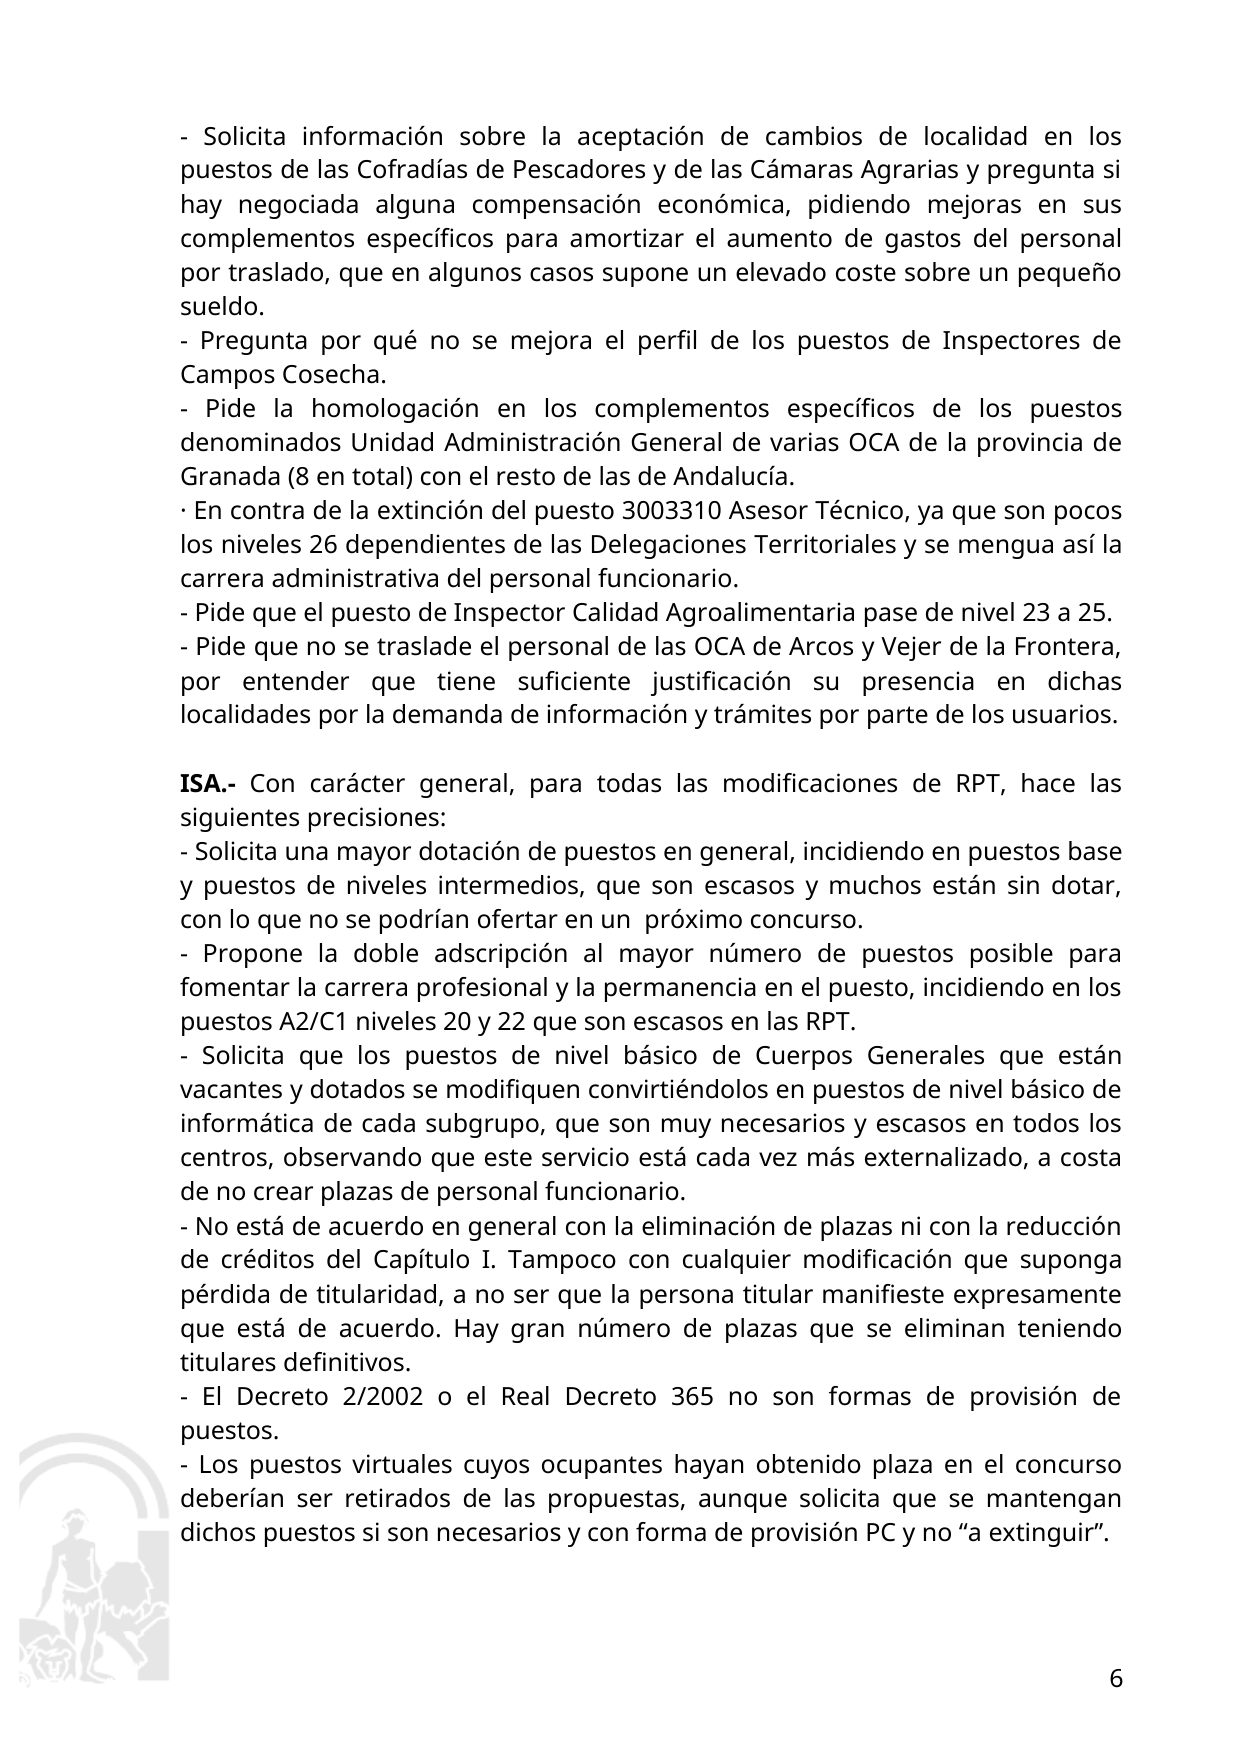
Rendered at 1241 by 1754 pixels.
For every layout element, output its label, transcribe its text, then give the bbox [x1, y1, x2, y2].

text - Pide la homologación en los complementos específicos de los puestos denominados Unidad Administración General de varias OCA de la provincia de Granada (8 en total) con el resto de las de Andalucía. [180, 391, 1123, 493]
text - Pregunta por qué no se mejora el perfil de los puestos de Inspectores de Campos Cosecha. [180, 322, 1123, 391]
text · En contra de la extinción del puesto 3003310 Asesor Técnico, ya que son pocos los niveles 26 dependientes de las Delegaciones Territoriales y se mengua así la carrera administrativa del personal funcionario. [180, 493, 1123, 595]
text - Propone la doble adscripción al mayor número de puestos posible para fomentar la carrera profesional y la permanencia en el puesto, incidiendo en los puestos A2/C1 niveles 20 y 22 que son escasos en las RPT. [180, 936, 1123, 1038]
text - Solicita información sobre la aceptación de cambios de localidad en los puestos de las Cofradías de Pescadores y de las Cámaras Agrarias y pregunta si hay negociada alguna compensación económica, pidiendo mejoras en sus complementos específicos para amortizar el aumento de gastos del personal por traslado, que en algunos casos supone un elevado coste sobre un pequeño sueldo. [180, 118, 1123, 322]
text - No está de acuerdo en general con la eliminación de plazas ni con la reducción de créditos del Capítulo I. Tampoco con cualquier modificación que suponga pérdida de titularidad, a no ser que la persona titular manifieste expresamente que está de acuerdo. Hay gran número de plazas que se eliminan teniendo titulares definitivos. [180, 1208, 1123, 1378]
text - Pide que el puesto de Inspector Calidad Agroalimentaria pase de nivel 23 a 25. [180, 595, 1123, 629]
text - El Decreto 2/2002 o el Real Decreto 365 no son formas de provisión de puestos. [180, 1378, 1123, 1447]
text - Solicita una mayor dotación de puestos en general, incidiendo en puestos base y puestos de niveles intermedios, que son escasos y muchos están sin dotar, con lo que no se podrían ofertar en un próximo concurso. [180, 833, 1123, 936]
text - Pide que no se traslade el personal de las OCA de Arcos y Vejer de la Frontera, por entender que tiene suficiente justificación su presencia en dichas localidades por la demanda de información y trámites por parte de los usuarios. [180, 629, 1123, 731]
text ISA.- Con carácter general, para todas las modificaciones de RPT, hace las siguientes precisiones: [180, 765, 1123, 833]
text - Los puestos virtuales cuyos ocupantes hayan obtenido plaza en el concurso deberían ser retirados de las propuestas, aunque solicita que se mantengan dichos puestos si son necesarios y con forma de provisión PC y no “a extinguir”. [180, 1447, 1123, 1549]
text - Solicita que los puestos de nivel básico de Cuerpos Generales que están vacantes y dotados se modifiquen convirtiéndolos en puestos de nivel básico de informática de cada subgrupo, que son muy necesarios y escasos en todos los centros, observando que este servicio está cada vez más externalizado, a costa de no crear plazas de personal funcionario. [180, 1038, 1123, 1208]
